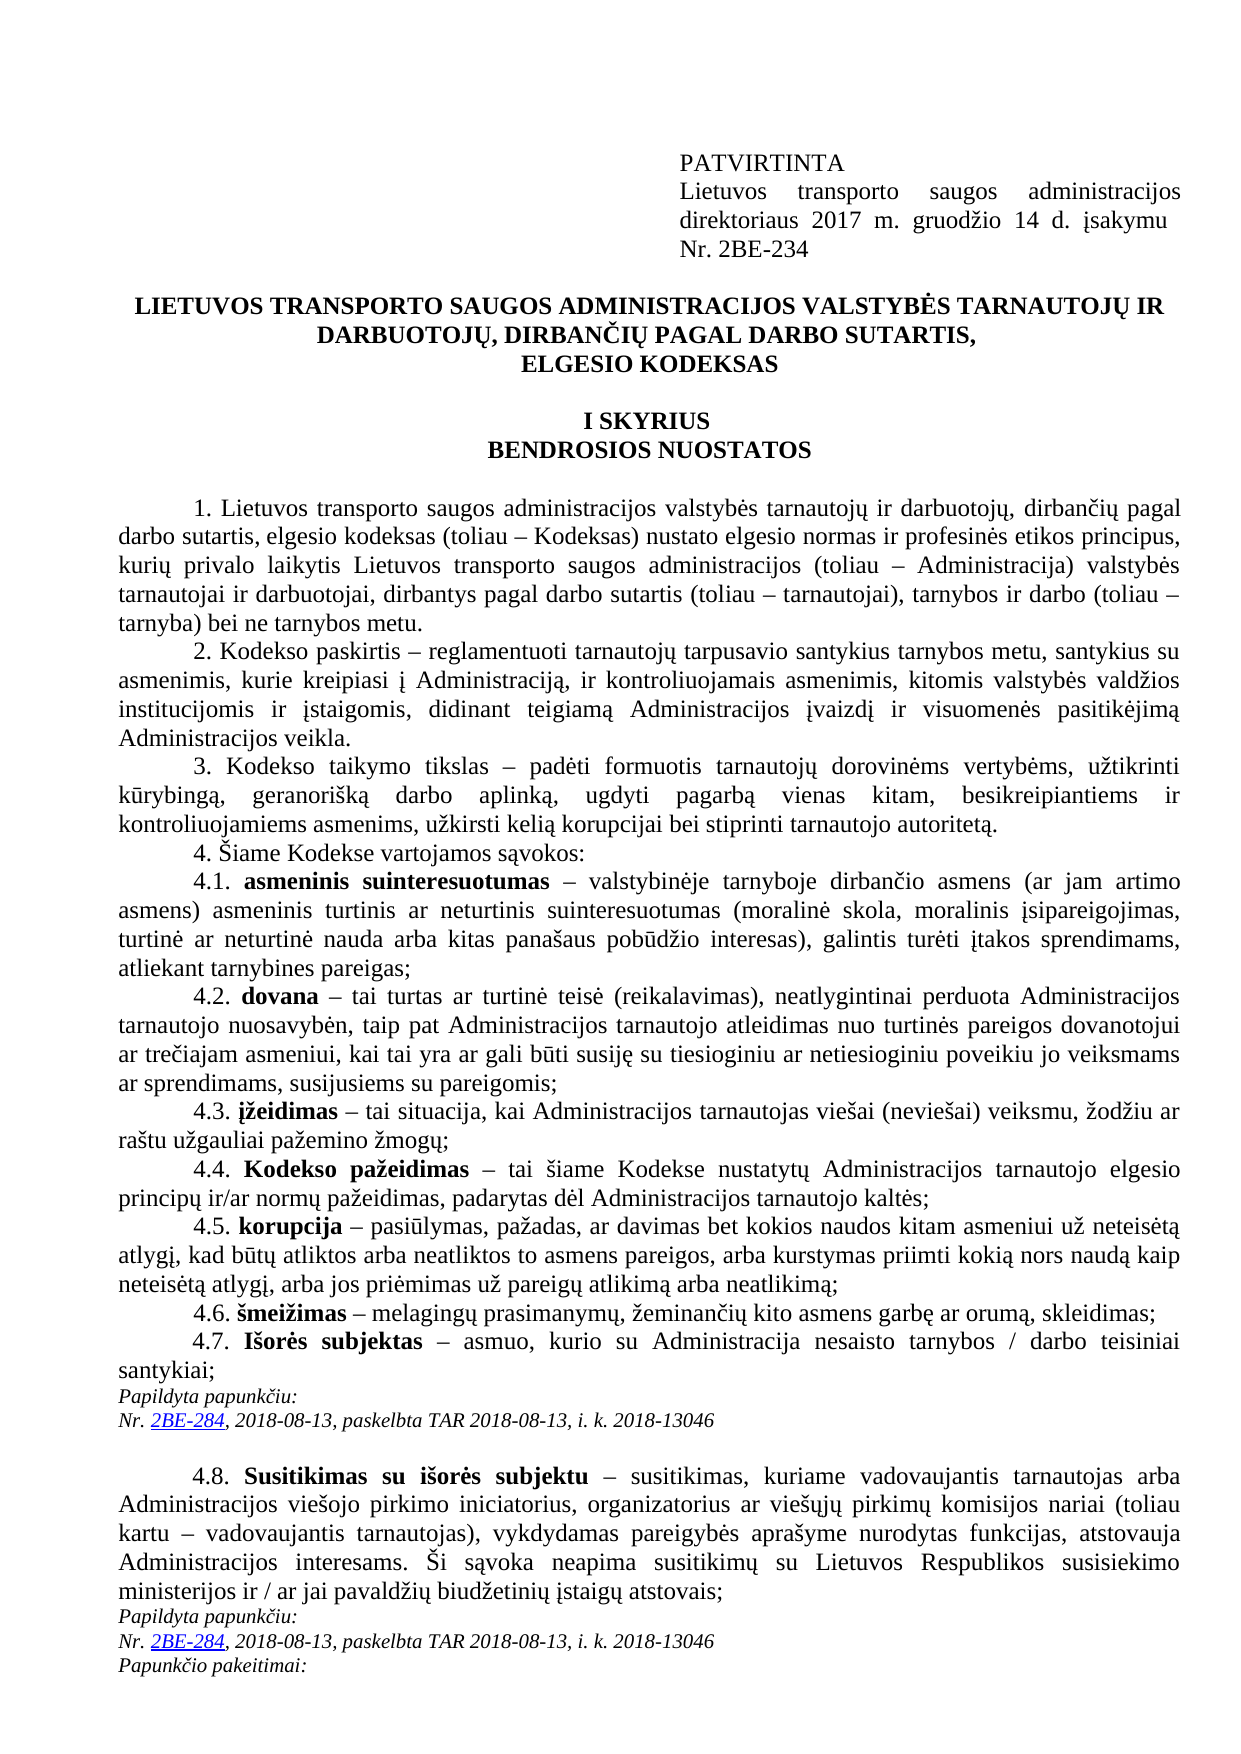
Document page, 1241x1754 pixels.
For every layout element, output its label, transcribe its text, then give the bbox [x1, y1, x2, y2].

text PATVIRTINTA [679, 148, 1181, 176]
text 4.3. įžeidimas – tai situacija, kai Administracijos tarnautojas viešai (neviešai) veiksmu, žodžiu ar raštu užgauliai pažemino žmogų; [118, 1096, 1181, 1154]
text LIETUVOS TRANSPORTO SAUGOS ADMINISTRACIJOS VALSTYBĖS TARNAUTOJŲ IR DARBUOTOJŲ, DIRBANČIŲ PAGAL DARBO SUTARTIS, [118, 291, 1181, 349]
text 4. Šiame Kodekse vartojamos sąvokos: [118, 838, 1181, 866]
text Papunkčio pakeitimai: [118, 1653, 1181, 1677]
text 3. Kodekso taikymo tikslas – padėti formuotis tarnautojų dorovinėms vertybėms, užtikrinti kūrybingą, geranorišką darbo aplinką, ugdyti pagarbą vienas kitam, besikreipiantiems ir kontroliuojamiems asmenims, užkirsti kelią korupcijai bei stiprinti tarnautojo autoritetą. [118, 751, 1181, 838]
text 4.2. dovana – tai turtas ar turtinė teisė (reikalavimas), neatlygintinai perduota Administracijos tarnautojo nuosavybėn, taip pat Administracijos tarnautojo atleidimas nuo turtinės pareigos dovanotojui ar trečiajam asmeniui, kai tai yra ar gali būti susiję su tiesioginiu ar netiesioginiu poveikiu jo veiksmams ar sprendimams, susijusiems su pareigomis; [118, 981, 1181, 1096]
text Lietuvos transporto saugos administracijos direktoriaus 2017 m. gruodžio 14 d. įsakymu Nr. 2BE-234 [679, 176, 1181, 263]
text I SKYRIUS [118, 406, 1181, 435]
text Nr. 2BE-284, 2018-08-13, paskelbta TAR 2018-08-13, i. k. 2018-13046 [118, 1628, 1181, 1653]
text 4.8. Susitikimas su išorės subjektu – susitikimas, kuriame vadovaujantis tarnautojas arba Administracijos viešojo pirkimo iniciatorius, organizatorius ar viešųjų pirkimų komisijos nariai (toliau kartu – vadovaujantis tarnautojas), vykdydamas pareigybės aprašyme nurodytas funkcijas, atstovauja Administracijos interesams. Ši sąvoka neapima susitikimų su Lietuvos Respublikos susisiekimo ministerijos ir / ar jai pavaldžių biudžetinių įstaigų atstovais; [118, 1461, 1181, 1604]
text Papildyta papunkčiu: [118, 1384, 1181, 1408]
text 4.6. šmeižimas – melagingų prasimanymų, žeminančių kito asmens garbę ar orumą, skleidimas; [118, 1298, 1181, 1326]
text 4.5. korupcija – pasiūlymas, pažadas, ar davimas bet kokios naudos kitam asmeniui už neteisėtą atlygį, kad būtų atliktos arba neatliktos to asmens pareigos, arba kurstymas priimti kokią nors naudą kaip neteisėtą atlygį, arba jos priėmimas už pareigų atlikimą arba neatlikimą; [118, 1211, 1181, 1298]
text BENDROSIOS NUOSTATOS [118, 435, 1181, 464]
text 4.4. Kodekso pažeidimas – tai šiame Kodekse nustatytų Administracijos tarnautojo elgesio principų ir/ar normų pažeidimas, padarytas dėl Administracijos tarnautojo kaltės; [118, 1154, 1181, 1211]
text 1. Lietuvos transporto saugos administracijos valstybės tarnautojų ir darbuotojų, dirbančių pagal darbo sutartis, elgesio kodeksas (toliau – Kodeksas) nustato elgesio normas ir profesinės etikos principus, kurių privalo laikytis Lietuvos transporto saugos administracijos (toliau – Administracija) valstybės tarnautojai ir darbuotojai, dirbantys pagal darbo sutartis (toliau – tarnautojai), tarnybos ir darbo (toliau – tarnyba) bei ne tarnybos metu. [118, 493, 1181, 636]
text Nr. 2BE-284, 2018-08-13, paskelbta TAR 2018-08-13, i. k. 2018-13046 [118, 1408, 1181, 1432]
text 4.1. asmeninis suinteresuotumas – valstybinėje tarnyboje dirbančio asmens (ar jam artimo asmens) asmeninis turtinis ar neturtinis suinteresuotumas (moralinė skola, moralinis įsipareigojimas, turtinė ar neturtinė nauda arba kitas panašaus pobūdžio interesas), galintis turėti įtakos sprendimams, atliekant tarnybines pareigas; [118, 866, 1181, 981]
text 2. Kodekso paskirtis – reglamentuoti tarnautojų tarpusavio santykius tarnybos metu, santykius su asmenimis, kurie kreipiasi į Administraciją, ir kontroliuojamais asmenimis, kitomis valstybės valdžios institucijomis ir įstaigomis, didinant teigiamą Administracijos įvaizdį ir visuomenės pasitikėjimą Administracijos veikla. [118, 636, 1181, 751]
text Papildyta papunkčiu: [118, 1604, 1181, 1628]
text 4.7. Išorės subjektas – asmuo, kurio su Administracija nesaisto tarnybos / darbo teisiniai santykiai; [118, 1326, 1181, 1384]
text ELGESIO KODEKSAS [118, 349, 1181, 378]
